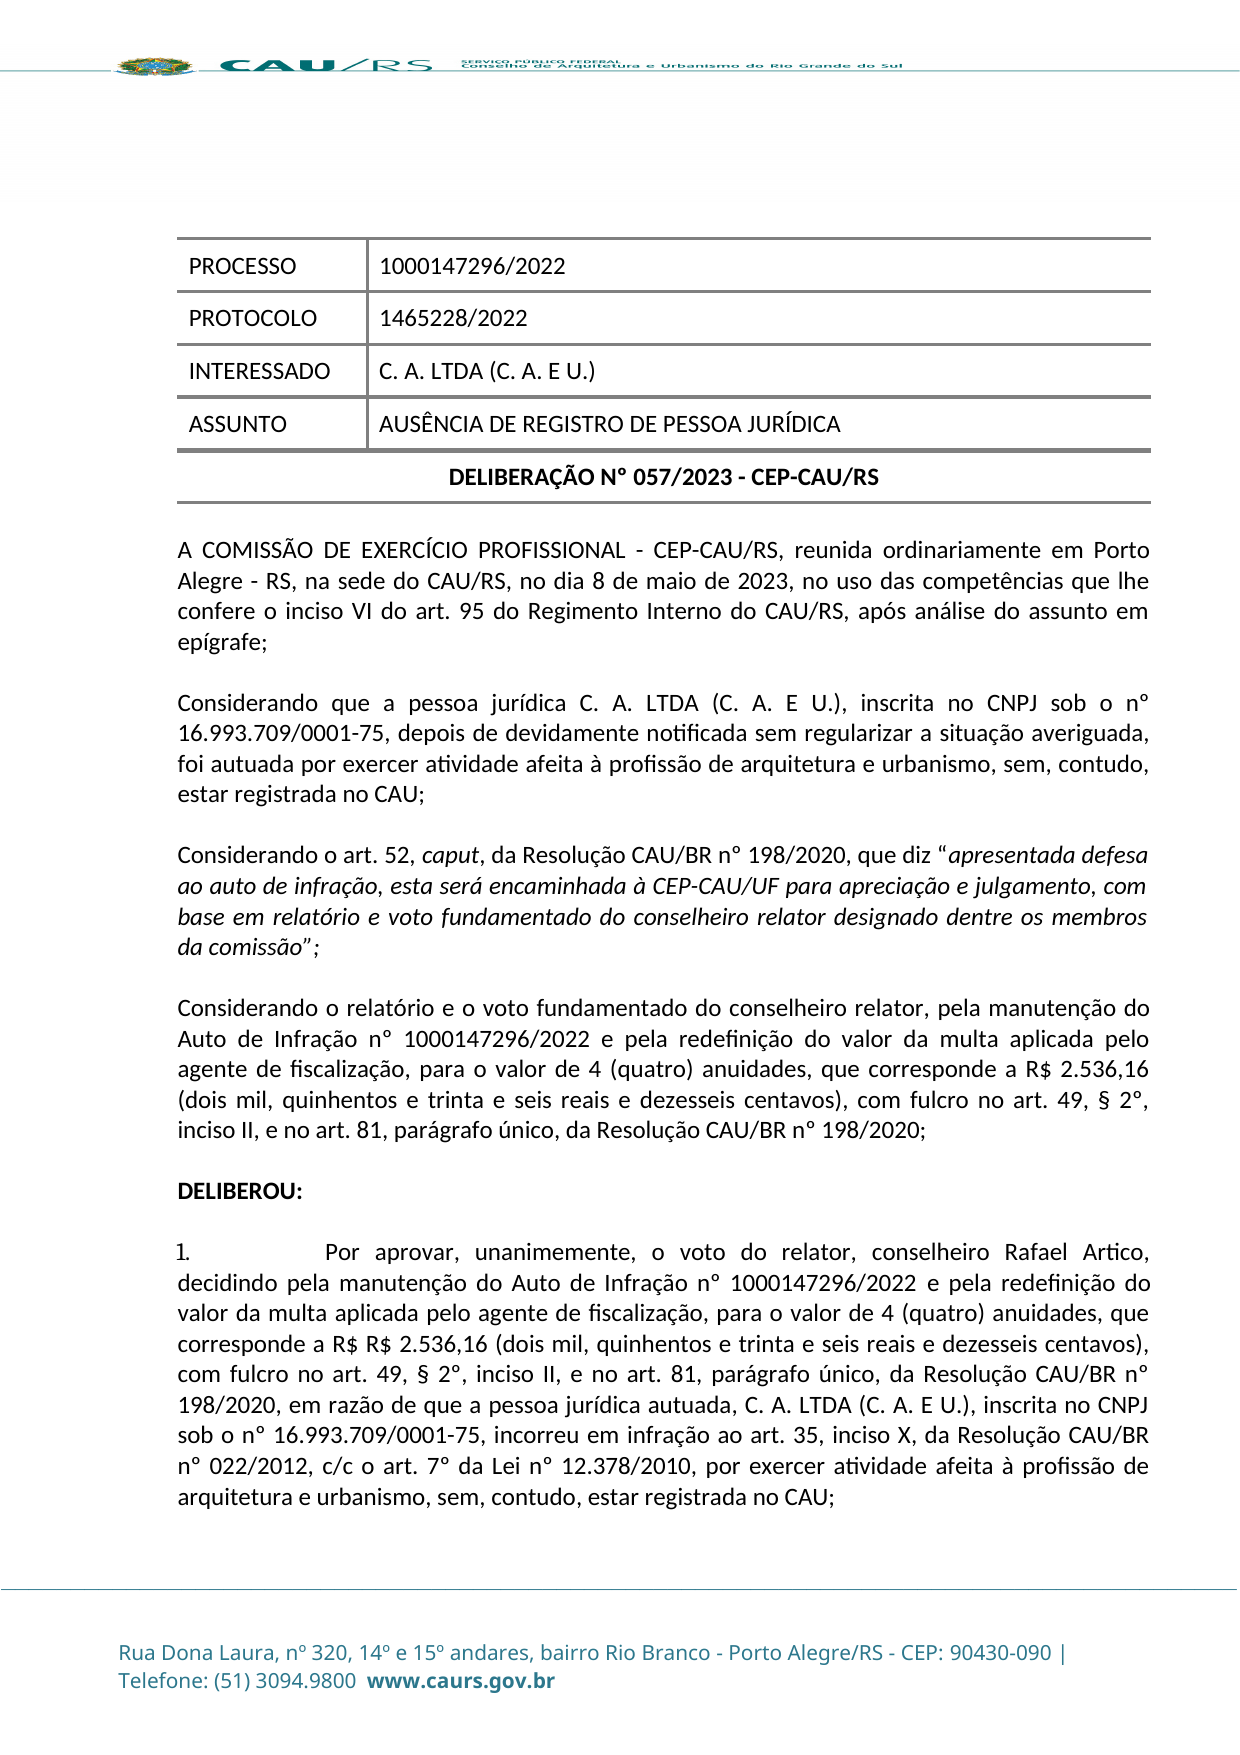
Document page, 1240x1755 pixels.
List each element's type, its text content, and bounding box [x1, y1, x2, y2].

table_header PROCESSO [177, 240, 366, 290]
table_cell C. A. LTDA (C. A. E U.) [369, 346, 1151, 395]
table_cell 1465228/2022 [369, 293, 1151, 343]
table_header 1000147296/2022 [369, 240, 1151, 290]
table_cell AUSÊNCIA DE REGISTRO DE PESSOA JURÍDICA [369, 399, 1151, 448]
text Considerando que a pessoa jurídica C. A. LTDA (C. A. E U.), inscrita no CNPJ sob o nº 16.993.709/0001-75, depois de devidamente notificada sem regularizar a situação averiguada, foi autuada por exercer atividade afeita à profissão de arquitetura e urbanismo, sem, contudo, estar registrada no CAU; [177, 687, 1151, 809]
table_cell INTERESSADO [177, 346, 366, 395]
text A COMISSÃO DE EXERCÍCIO PROFISSIONAL - CEP-CAU/RS, reunida ordinariamente em Porto Alegre - RS, na sede do CAU/RS, no dia 8 de maio de 2023, no uso das competências que lhe confere o inciso VI do art. 95 do Regimento Interno do CAU/RS, após análise do assunto em epígrafe; [177, 534, 1151, 657]
table_cell PROTOCOLO [177, 293, 366, 343]
text DELIBEROU: [177, 1175, 1151, 1206]
table_cell DELIBERAÇÃO Nº 057/2023 - CEP-CAU/RS [177, 453, 1151, 501]
text Considerando o art. 52, caput, da Resolução CAU/BR nº 198/2020, que diz “apresentada defesa ao auto de infração, esta será encaminhada à CEP-CAU/UF para apreciação e julgamento, com base em relatório e voto fundamentado do conselheiro relator designado dentre os membros da comissão”; [177, 840, 1151, 962]
list Por aprovar, unanimemente, o voto do relator, conselheiro Rafael Artico, decidindo pela manutenção do Auto de Infração nº 1000147296/2022 e pela redefinição do valor da multa aplicada pelo agente de fiscalização, para o valor de 4 (quatro) anuidades, que corresponde a R$ R$ 2.536,16 (dois mil, quinhentos e trinta e seis reais e dezesseis centavos), com fulcro no art. 49, § 2º, inciso II, e no art. 81, parágrafo único, da Resolução CAU/BR nº 198/2020, em razão de que a pessoa jurídica autuada, C. A. LTDA (C. A. E U.), inscrita no CNPJ sob o nº 16.993.709/0001-75, incorreu em infração ao art. 35, inciso X, da Resolução CAU/BR nº 022/2012, c/c o art. 7º da Lei nº 12.378/2010, por exercer atividade afeita à profissão de arquitetura e urbanismo, sem, contudo, estar registrada no CAU; [176, 1236, 1151, 1511]
text Considerando o relatório e o voto fundamentado do conselheiro relator, pela manutenção do Auto de Infração nº 1000147296/2022 e pela redefinição do valor da multa aplicada pelo agente de fiscalização, para o valor de 4 (quatro) anuidades, que corresponde a R$ 2.536,16 (dois mil, quinhentos e trinta e seis reais e dezesseis centavos), com fulcro no art. 49, § 2º, inciso II, e no art. 81, parágrafo único, da Resolução CAU/BR nº 198/2020; [177, 992, 1151, 1145]
table_cell ASSUNTO [177, 399, 366, 448]
